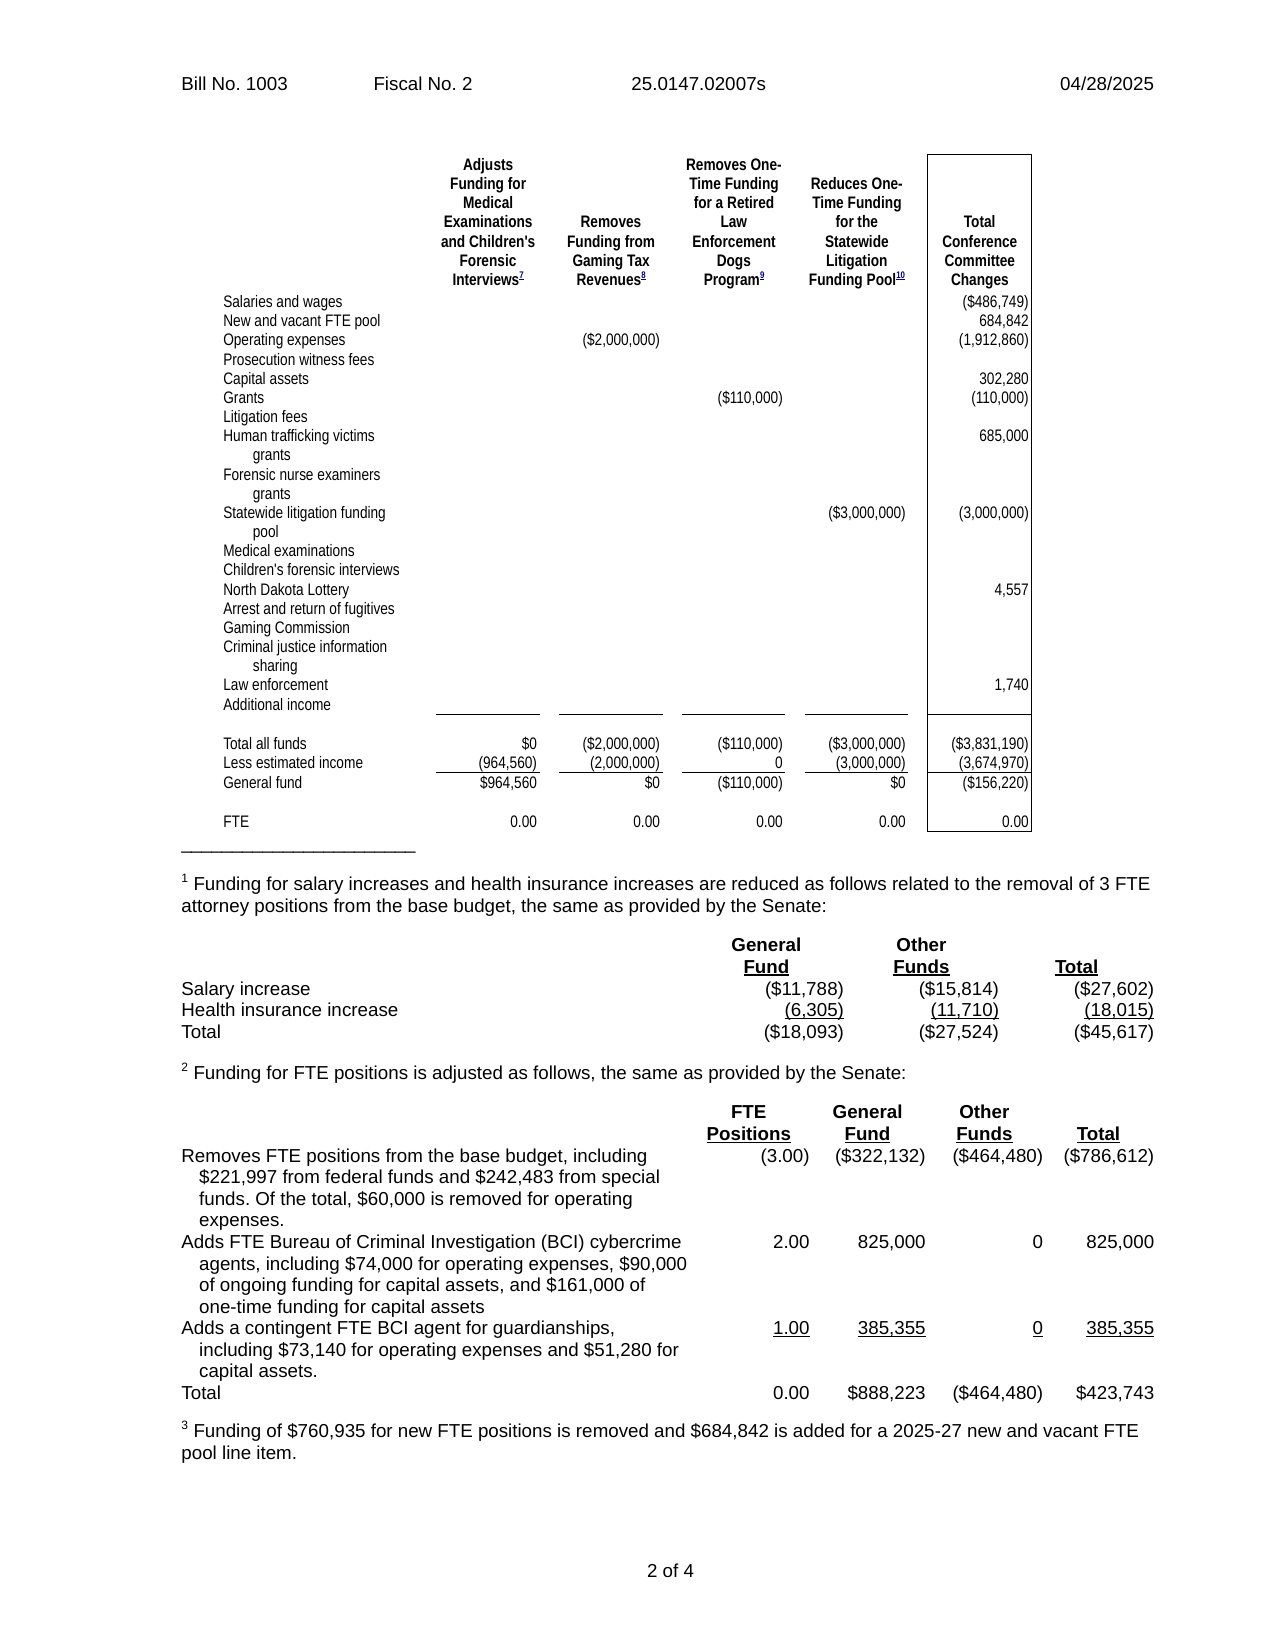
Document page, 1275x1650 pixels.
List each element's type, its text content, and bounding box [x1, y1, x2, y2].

table_cell Additional income [220, 694, 417, 713]
table_cell 2.00 [688, 1231, 809, 1317]
table_cell [785, 349, 805, 368]
table_cell [908, 694, 927, 713]
table_cell Children's forensic interviews [220, 560, 417, 579]
table_cell Adds a contingent FTE BCI agent for guardianships, including $73,140 for operating expenses and $51,280 for capital assets. [181, 1317, 688, 1382]
table_cell 825,000 [809, 1231, 925, 1317]
table_cell [785, 292, 805, 311]
table_cell Litigation fees [220, 407, 417, 426]
table_cell [908, 579, 927, 598]
table_cell Total [181, 1020, 688, 1042]
table_cell [417, 753, 436, 772]
table_cell [540, 811, 559, 831]
table_cell [436, 426, 539, 464]
table_cell [908, 330, 927, 349]
table_cell General fund [220, 772, 417, 792]
table_cell [805, 579, 908, 598]
table_cell Gaming Commission [220, 618, 417, 637]
table_cell [663, 579, 682, 598]
table_cell [540, 579, 559, 598]
table_cell [908, 503, 927, 541]
table_cell [663, 407, 682, 426]
table_cell $423,743 [1043, 1382, 1154, 1403]
table_cell 825,000 [1043, 1231, 1154, 1317]
table_cell [436, 464, 539, 503]
table_cell [663, 464, 682, 503]
table_cell [805, 369, 908, 388]
table_cell [908, 349, 927, 368]
table_cell [559, 599, 662, 618]
table_cell ($156,220) [928, 773, 1031, 792]
table_cell 0.00 [559, 811, 662, 831]
table_cell [663, 675, 682, 694]
table_cell [559, 369, 662, 388]
table_cell [682, 369, 785, 388]
table_cell [559, 407, 662, 426]
table_cell [417, 426, 436, 464]
table_cell Forensic nurse examiners grants [220, 464, 417, 503]
table_cell [682, 407, 785, 426]
table_cell ($3,000,000) [805, 503, 908, 541]
table_cell [682, 715, 785, 734]
table_cell [663, 388, 682, 407]
table_cell North Dakota Lottery [220, 579, 417, 598]
table_cell [559, 715, 662, 734]
table_cell ($18,093) [689, 1020, 844, 1042]
table_cell [805, 637, 908, 675]
table_cell [805, 694, 908, 713]
table_cell [908, 464, 927, 503]
table_cell Law enforcement [220, 675, 417, 694]
table_cell Health insurance increase [181, 999, 688, 1020]
table_cell ($15,814) [844, 977, 999, 999]
table_cell Statewide litigation funding pool [220, 503, 417, 541]
table_cell [559, 637, 662, 675]
table_cell [417, 579, 436, 598]
table_cell [436, 694, 539, 713]
table_header [181, 1101, 688, 1144]
table_cell (18,015) [999, 999, 1154, 1020]
table_cell Prosecution witness fees [220, 349, 417, 368]
table_header Total Conference Committee Changes [928, 155, 1031, 292]
table_cell 0.00 [682, 811, 785, 831]
table_cell [785, 811, 805, 831]
table_cell [540, 541, 559, 560]
table_cell [663, 292, 682, 311]
table_cell Salaries and wages [220, 292, 417, 311]
table_cell [559, 792, 662, 811]
table_cell [785, 734, 805, 753]
table_cell ($2,000,000) [559, 734, 662, 753]
table_cell [559, 618, 662, 637]
table_cell 0.00 [688, 1382, 809, 1403]
table_cell [436, 715, 539, 734]
table_header FTE Positions [688, 1101, 809, 1144]
table_cell [540, 618, 559, 637]
table_cell [436, 369, 539, 388]
table_cell [540, 599, 559, 618]
table_cell [417, 292, 436, 311]
table_cell [436, 579, 539, 598]
table_cell [908, 388, 927, 407]
table_cell (3,000,000) [805, 753, 908, 772]
table_cell [417, 714, 436, 734]
table_cell Total all funds [220, 734, 417, 753]
table_cell 1,740 [928, 675, 1031, 694]
table_cell [436, 792, 539, 811]
table_cell [540, 311, 559, 330]
table_cell [663, 753, 682, 772]
table_cell [785, 311, 805, 330]
table_cell [663, 714, 682, 734]
table_cell [540, 772, 559, 792]
text 2 Funding for FTE positions is adjusted as follows, the same as provided by the Senate: [181, 1060, 1154, 1084]
table_cell Human trafficking victims grants [220, 426, 417, 464]
table_cell [540, 388, 559, 407]
table_cell [908, 753, 927, 772]
table_cell [436, 541, 539, 560]
table_cell [682, 618, 785, 637]
table_cell Operating expenses [220, 330, 417, 349]
table_cell [436, 675, 539, 694]
table_cell [928, 560, 1031, 579]
table_cell [417, 811, 436, 831]
table_cell [785, 618, 805, 637]
table_cell 0 [925, 1231, 1043, 1317]
table_cell [559, 311, 662, 330]
table_header Adjusts Funding for Medical Examinations and Children's Forensic Interviews7 [436, 154, 539, 292]
table_cell (6,305) [689, 999, 844, 1020]
table_cell [663, 541, 682, 560]
table_cell [805, 388, 908, 407]
table_cell [908, 792, 927, 811]
table_cell [663, 599, 682, 618]
table_cell [436, 618, 539, 637]
table_cell [805, 292, 908, 311]
table_cell [805, 560, 908, 579]
table_cell $0 [559, 773, 662, 792]
table_header General Fund [809, 1101, 925, 1144]
table_cell 0.00 [928, 811, 1031, 831]
table_cell [682, 349, 785, 368]
table_cell [417, 541, 436, 560]
table_cell ($2,000,000) [559, 330, 662, 349]
table_cell [417, 675, 436, 694]
table_cell [682, 464, 785, 503]
table_header Total [1043, 1101, 1154, 1144]
table_cell [436, 311, 539, 330]
table_cell [785, 330, 805, 349]
table_header Reduces One-Time Funding for the Statewide Litigation Funding Pool10 [805, 154, 908, 292]
table_cell [908, 292, 927, 311]
table_cell [417, 694, 436, 713]
table_cell 1.00 [688, 1317, 809, 1382]
table_header [181, 934, 688, 977]
table_cell [663, 369, 682, 388]
table_cell Medical examinations [220, 541, 417, 560]
table_cell [785, 426, 805, 464]
table_cell [540, 407, 559, 426]
table_cell (3.00) [688, 1145, 809, 1231]
table_cell [785, 541, 805, 560]
table_cell [908, 426, 927, 464]
table_cell [663, 426, 682, 464]
table_cell (3,674,970) [928, 753, 1031, 772]
table_cell Grants [220, 388, 417, 407]
table_cell [805, 675, 908, 694]
table_cell [805, 330, 908, 349]
table_cell (2,000,000) [559, 753, 662, 772]
table_cell (3,000,000) [928, 503, 1031, 541]
table_cell [663, 772, 682, 792]
table_cell [785, 792, 805, 811]
table_cell (11,710) [844, 999, 999, 1020]
table_cell [663, 694, 682, 713]
table_cell 0 [682, 753, 785, 772]
table_header Total [999, 934, 1154, 977]
table_header [785, 154, 805, 292]
table_cell [785, 388, 805, 407]
table_cell [928, 618, 1031, 637]
table_cell [785, 675, 805, 694]
table_cell [805, 426, 908, 464]
table_cell [436, 637, 539, 675]
table_cell ($110,000) [682, 734, 785, 753]
table_cell [436, 407, 539, 426]
table_header [540, 154, 559, 292]
table_cell ($110,000) [682, 388, 785, 407]
table_cell [908, 734, 927, 753]
table_cell [417, 772, 436, 792]
table_cell ($27,524) [844, 1020, 999, 1042]
table_cell (964,560) [436, 753, 539, 772]
table_cell [682, 292, 785, 311]
table_cell [559, 560, 662, 579]
table_cell [682, 560, 785, 579]
table_cell [805, 599, 908, 618]
table_cell ($464,480) [925, 1145, 1043, 1231]
table_cell [417, 599, 436, 618]
table_cell 302,280 [928, 369, 1031, 388]
table_header Other Funds [844, 934, 999, 977]
table_cell [417, 637, 436, 675]
table_header Removes One-Time Funding for a Retired Law Enforcement Dogs Program9 [682, 154, 785, 292]
table_cell [682, 503, 785, 541]
table_cell New and vacant FTE pool [220, 311, 417, 330]
table_cell [805, 792, 908, 811]
table_cell [908, 407, 927, 426]
table_cell Less estimated income [220, 753, 417, 772]
table_cell FTE [220, 811, 417, 831]
table_cell [417, 503, 436, 541]
table_cell [785, 369, 805, 388]
table_cell [908, 714, 927, 734]
table_cell [682, 637, 785, 675]
table_cell [785, 599, 805, 618]
table_cell 0.00 [436, 811, 539, 831]
table_cell [559, 292, 662, 311]
table_cell [663, 637, 682, 675]
table_cell [436, 388, 539, 407]
table_cell ($786,612) [1043, 1145, 1154, 1231]
table_cell [785, 772, 805, 792]
table_cell [908, 675, 927, 694]
table_cell 684,842 [928, 311, 1031, 330]
table_cell [417, 464, 436, 503]
table_cell ($464,480) [925, 1382, 1043, 1403]
table_cell [785, 579, 805, 598]
table_cell ($45,617) [999, 1020, 1154, 1042]
table_cell 0 [925, 1317, 1043, 1382]
table_cell [540, 426, 559, 464]
table_cell [417, 311, 436, 330]
table_cell ($486,749) [928, 292, 1031, 311]
table_cell 685,000 [928, 426, 1031, 464]
table_cell [805, 311, 908, 330]
table_cell [559, 675, 662, 694]
table_cell Criminal justice information sharing [220, 637, 417, 675]
table_cell [682, 426, 785, 464]
table_cell [908, 772, 927, 792]
text 3 Funding of $760,935 for new FTE positions is removed and $684,842 is added for a 2025-27 new and vacant FTE pool line item. [181, 1418, 1154, 1463]
table_cell (110,000) [928, 388, 1031, 407]
table_cell [682, 579, 785, 598]
table_cell [417, 560, 436, 579]
table_header [417, 154, 436, 292]
table_cell Removes FTE positions from the base budget, including $221,997 from federal funds and $242,483 from special funds. Of the total, $60,000 is removed for operating expenses. [181, 1145, 688, 1231]
table_cell [417, 349, 436, 368]
table_cell [417, 734, 436, 753]
table_cell Capital assets [220, 369, 417, 388]
table_cell $0 [436, 734, 539, 753]
table_cell [908, 599, 927, 618]
table_cell [540, 369, 559, 388]
table_cell [928, 407, 1031, 426]
table_cell [417, 407, 436, 426]
table_cell [540, 464, 559, 503]
table_cell [436, 292, 539, 311]
table_header Removes Funding from Gaming Tax Revenues8 [559, 154, 662, 292]
table_cell [682, 541, 785, 560]
table_cell [663, 560, 682, 579]
table_cell [663, 811, 682, 831]
table_cell [908, 541, 927, 560]
table_cell [908, 618, 927, 637]
table_cell [559, 503, 662, 541]
table_header [220, 154, 417, 292]
table_cell [559, 349, 662, 368]
table_cell [928, 792, 1031, 811]
table_cell [908, 637, 927, 675]
table_cell [559, 426, 662, 464]
table_cell [682, 330, 785, 349]
table_cell [663, 792, 682, 811]
table_cell [663, 330, 682, 349]
table_cell 0.00 [805, 811, 908, 831]
table_cell [928, 464, 1031, 503]
table_cell [220, 714, 417, 734]
table_cell [540, 714, 559, 734]
table_cell [417, 369, 436, 388]
table_cell [682, 311, 785, 330]
table_cell [928, 349, 1031, 368]
table_cell Adds FTE Bureau of Criminal Investigation (BCI) cybercrime agents, including $74,000 for operating expenses, $90,000 of ongoing funding for capital assets, and $161,000 of one-time funding for capital assets [181, 1231, 688, 1317]
table_cell ($110,000) [682, 773, 785, 792]
table_cell [785, 637, 805, 675]
table_cell [682, 675, 785, 694]
table_cell [540, 349, 559, 368]
table_cell Salary increase [181, 977, 688, 999]
table_cell [540, 330, 559, 349]
table_cell [785, 714, 805, 734]
table_cell [663, 503, 682, 541]
table_cell [805, 407, 908, 426]
table_cell [559, 579, 662, 598]
table_header General Fund [689, 934, 844, 977]
table_cell [805, 349, 908, 368]
table_cell $888,223 [809, 1382, 925, 1403]
table_cell [663, 349, 682, 368]
table_cell ($3,831,190) [928, 734, 1031, 753]
table_cell [785, 503, 805, 541]
table_cell [663, 734, 682, 753]
table_cell Arrest and return of fugitives [220, 599, 417, 618]
table_cell [417, 388, 436, 407]
table_cell [540, 560, 559, 579]
table_cell [928, 599, 1031, 618]
table_cell [785, 753, 805, 772]
table_cell [908, 369, 927, 388]
table_cell [559, 388, 662, 407]
table_cell [663, 618, 682, 637]
table_cell $0 [805, 773, 908, 792]
table_cell [540, 292, 559, 311]
table_cell [540, 503, 559, 541]
table_cell [436, 349, 539, 368]
table_cell 385,355 [1043, 1317, 1154, 1382]
table_cell (1,912,860) [928, 330, 1031, 349]
table_cell 4,557 [928, 579, 1031, 598]
table_cell [785, 694, 805, 713]
table_cell ($11,788) [689, 977, 844, 999]
table_cell [417, 792, 436, 811]
table_cell [436, 560, 539, 579]
table_cell 385,355 [809, 1317, 925, 1382]
table_cell [785, 464, 805, 503]
table_cell [559, 464, 662, 503]
table_cell [540, 792, 559, 811]
table_cell [682, 694, 785, 713]
table_cell [785, 560, 805, 579]
table_cell [663, 311, 682, 330]
text 1 Funding for salary increases and health insurance increases are reduced as follows related to the removal of 3 FTE attorney positions from the base budget, the same as provided by the Senate: [181, 871, 1154, 916]
table_cell [540, 675, 559, 694]
table_cell [540, 734, 559, 753]
table_header [908, 154, 927, 292]
table_cell [559, 541, 662, 560]
table_cell [928, 541, 1031, 560]
table_cell [785, 407, 805, 426]
table_cell [805, 464, 908, 503]
table_cell $964,560 [436, 773, 539, 792]
table_cell [805, 715, 908, 734]
table_cell ($3,000,000) [805, 734, 908, 753]
table_cell ($27,602) [999, 977, 1154, 999]
table_cell [540, 694, 559, 713]
table_cell [805, 618, 908, 637]
table_cell ($322,132) [809, 1145, 925, 1231]
table_cell [540, 637, 559, 675]
table_cell [682, 792, 785, 811]
table_cell [436, 503, 539, 541]
table_cell [540, 753, 559, 772]
table_cell [928, 694, 1031, 713]
table_cell [436, 330, 539, 349]
table_header Other Funds [925, 1101, 1043, 1144]
table_cell [908, 811, 927, 831]
table_cell [436, 599, 539, 618]
table_cell [928, 637, 1031, 675]
table_cell [417, 330, 436, 349]
table_header [663, 154, 682, 292]
table_cell [805, 541, 908, 560]
table_cell [682, 599, 785, 618]
table_cell [417, 618, 436, 637]
table_cell [908, 560, 927, 579]
table_cell [559, 694, 662, 713]
table_cell [928, 715, 1031, 734]
table_cell [220, 792, 417, 811]
table_cell [908, 311, 927, 330]
table_cell Total [181, 1382, 688, 1403]
